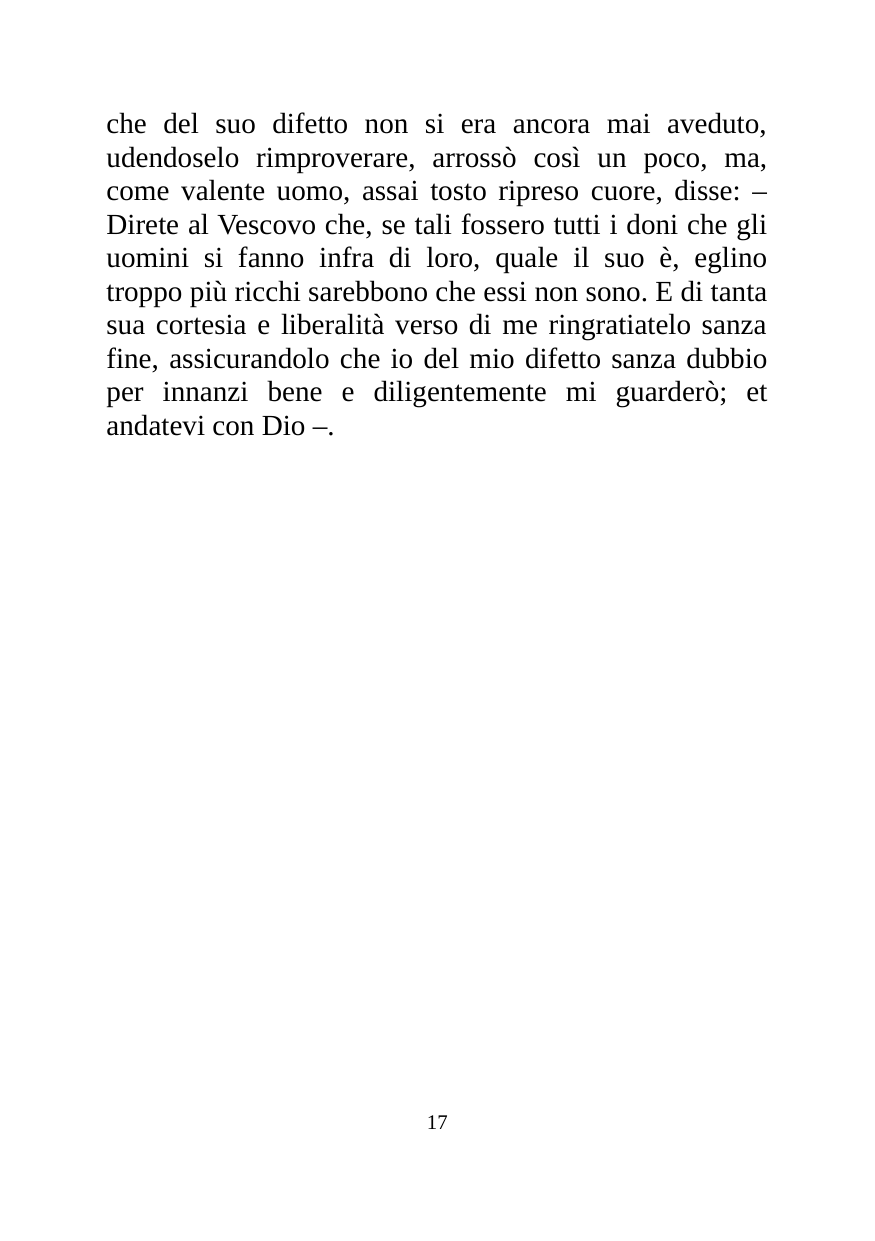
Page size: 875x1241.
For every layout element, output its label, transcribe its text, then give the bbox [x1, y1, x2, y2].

text che del suo difetto non si era ancora mai aveduto, udendoselo rimproverare, arrossò così un poco, ma, come valente uomo, assai tosto ripreso cuore, disse: – Direte al Vescovo che, se tali fossero tutti i doni che gli uomini si fanno infra di loro, quale il suo è, eglino troppo più ricchi sarebbono che essi non sono. E di tanta sua cortesia e liberalità verso di me ringratiatelo sanza fine, assicurandolo che io del mio difetto sanza dubbio per innanzi bene e diligentemente mi guarderò; et andatevi con Dio –. [106, 106, 768, 442]
